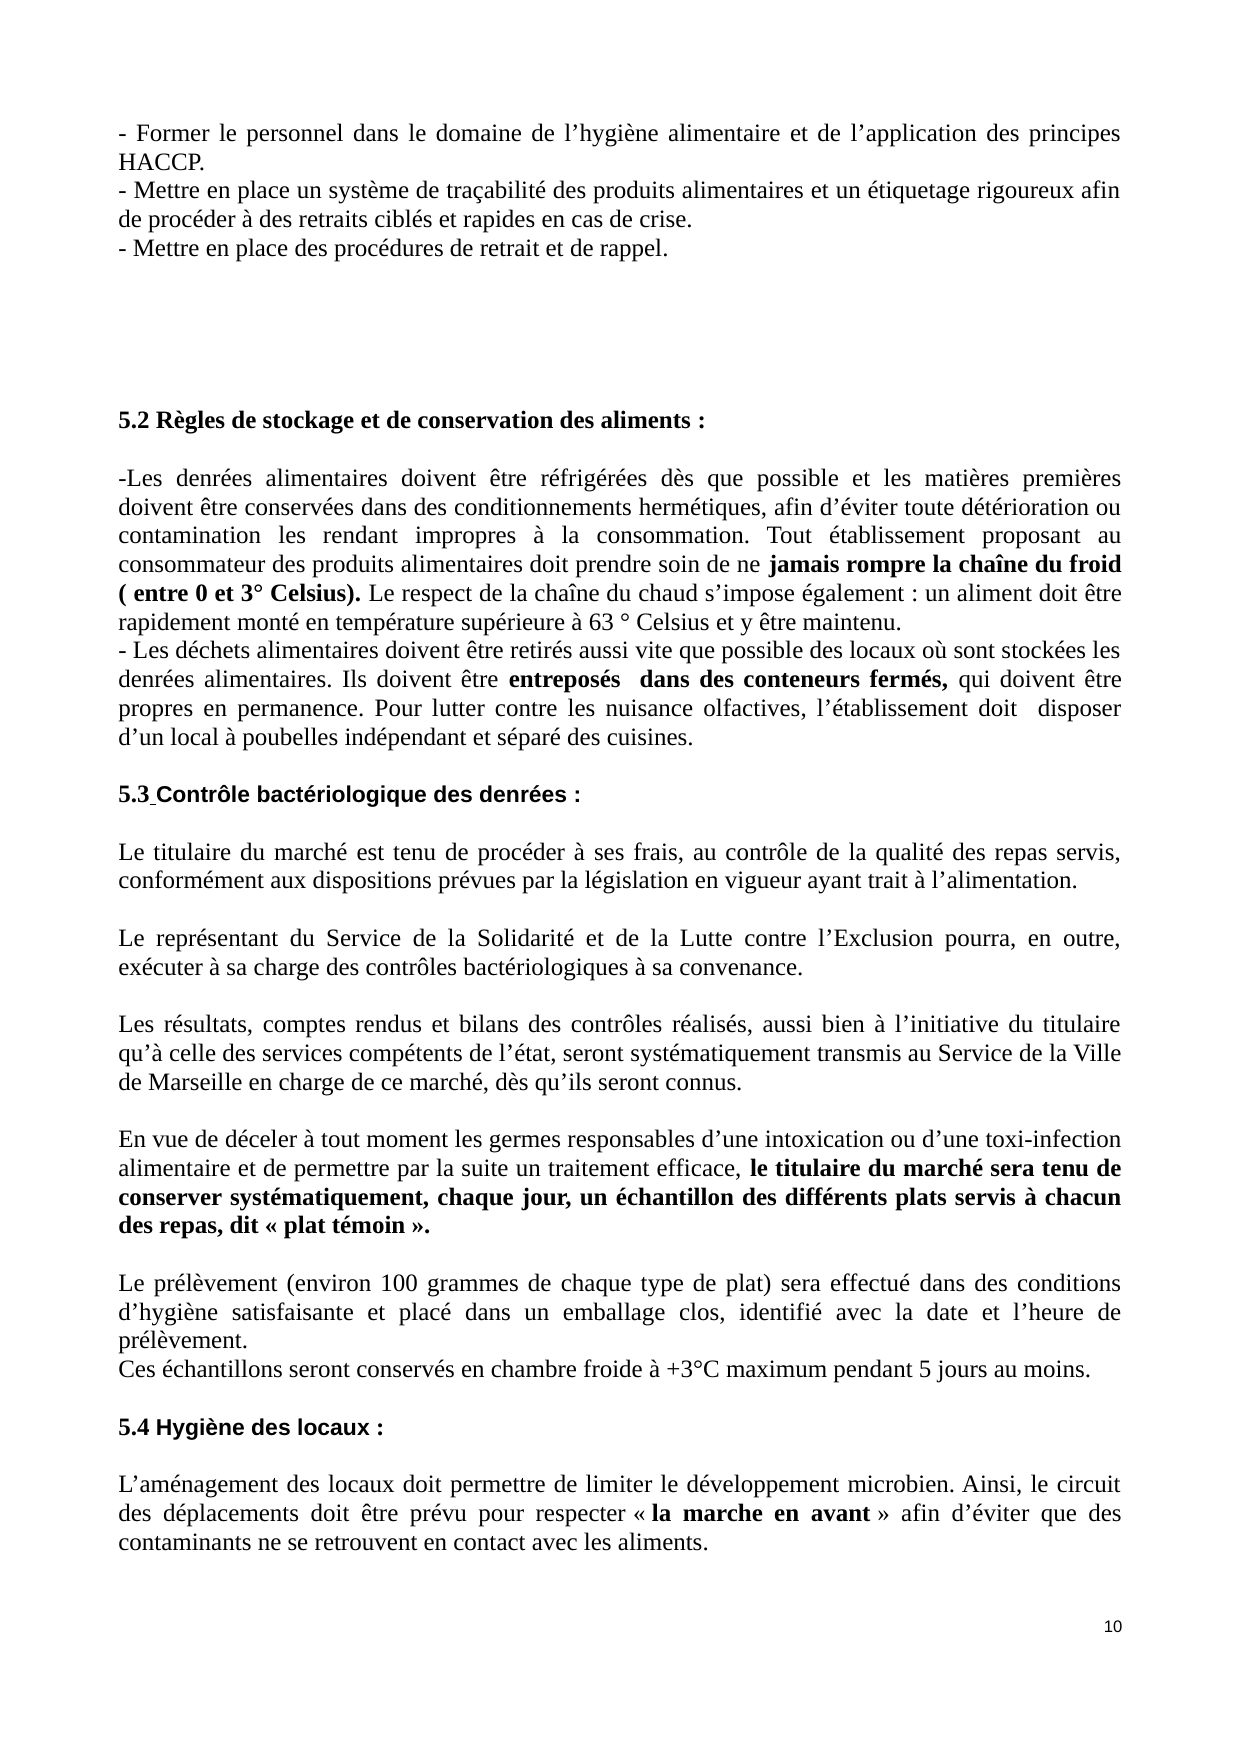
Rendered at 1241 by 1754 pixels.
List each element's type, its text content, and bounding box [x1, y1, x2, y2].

text - Former le personnel dans le domaine de l’hygiène alimentaire et de l’application des principes HACCP. [118, 118, 1122, 176]
text 5.3 Contrôle bactériologique des denrées : [118, 779, 1122, 808]
text Le titulaire du marché est tenu de procéder à ses frais, au contrôle de la qualité des repas servis, conformément aux dispositions prévues par la législation en vigueur ayant trait à l’alimentation. [118, 837, 1122, 894]
text L’aménagement des locaux doit permettre de limiter le développement microbien. Ainsi, le circuit des déplacements doit être prévu pour respecter « la marche en avant » afin d’éviter que des contaminants ne se retrouvent en contact avec les aliments. [118, 1469, 1122, 1556]
text - Les déchets alimentaires doivent être retirés aussi vite que possible des locaux où sont stockées les denrées alimentaires. Ils doivent être entreposés dans des conteneurs fermés, qui doivent être propres en permanence. Pour lutter contre les nuisance olfactives, l’établissement doit disposer d’un local à poubelles indépendant et séparé des cuisines. [118, 636, 1122, 751]
text Le prélèvement (environ 100 grammes de chaque type de plat) sera effectué dans des conditions d’hygiène satisfaisante et placé dans un emballage clos, identifié avec la date et l’heure de prélèvement. [118, 1268, 1122, 1354]
text - Mettre en place des procédures de retrait et de rappel. [118, 233, 1122, 262]
text 5.2 Règles de stockage et de conservation des aliments : [118, 406, 1122, 434]
text Les résultats, comptes rendus et bilans des contrôles réalisés, aussi bien à l’initiative du titulaire qu’à celle des services compétents de l’état, seront systématiquement transmis au Service de la Ville de Marseille en charge de ce marché, dès qu’ils seront connus. [118, 1009, 1122, 1096]
text -Les denrées alimentaires doivent être réfrigérées dès que possible et les matières premières doivent être conservées dans des conditionnements hermétiques, afin d’éviter toute détérioration ou contamination les rendant impropres à la consommation. Tout établissement proposant au consommateur des produits alimentaires doit prendre soin de ne jamais rompre la chaîne du froid ( entre 0 et 3° Celsius). Le respect de la chaîne du chaud s’impose également : un aliment doit être rapidement monté en température supérieure à 63 ° Celsius et y être maintenu. [118, 463, 1122, 636]
text Le représentant du Service de la Solidarité et de la Lutte contre l’Exclusion pourra, en outre, exécuter à sa charge des contrôles bactériologiques à sa convenance. [118, 923, 1122, 981]
text Ces échantillons seront conservés en chambre froide à +3°C maximum pendant 5 jours au moins. [118, 1354, 1122, 1383]
text 5.4 Hygiène des locaux : [118, 1412, 1122, 1441]
text En vue de déceler à tout moment les germes responsables d’une intoxication ou d’une toxi-infection alimentaire et de permettre par la suite un traitement efficace, le titulaire du marché sera tenu de conserver systématiquement, chaque jour, un échantillon des différents plats servis à chacun des repas, dit « plat témoin ». [118, 1124, 1122, 1239]
text - Mettre en place un système de traçabilité des produits alimentaires et un étiquetage rigoureux afin de procéder à des retraits ciblés et rapides en cas de crise. [118, 176, 1122, 233]
